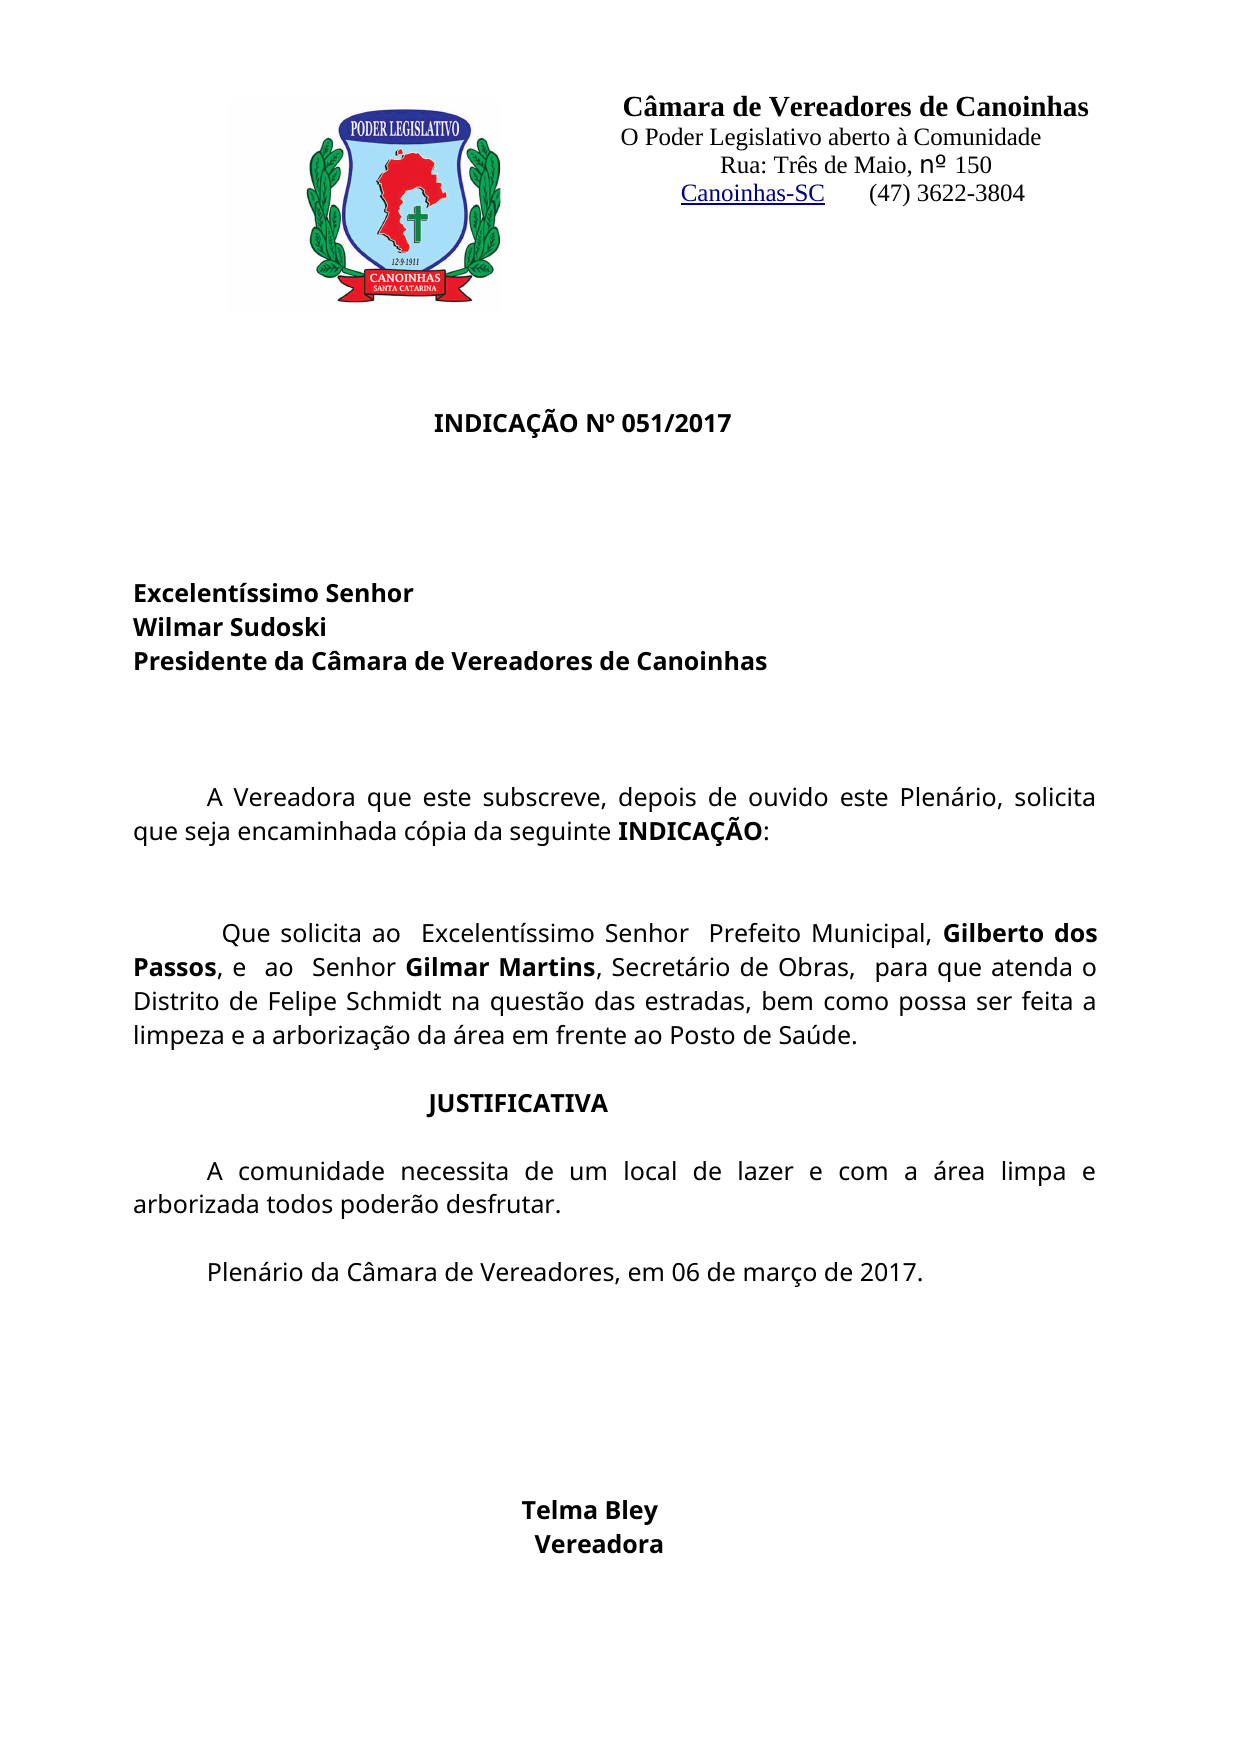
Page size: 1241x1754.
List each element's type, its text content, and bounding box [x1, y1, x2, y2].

text Vereadora [133, 1527, 1098, 1561]
picture [228, 99, 501, 312]
text Telma Bley [133, 1493, 1098, 1527]
text Que solicita ao Excelentíssimo Senhor Prefeito Municipal, Gilberto dos Passos, e ao Senhor Gilmar Martins, Secretário de Obras, para que atenda o Distrito de Felipe Schmidt na questão das estradas, bem como possa ser feita a limpeza e a arborização da área em frente ao Posto de Saúde. [133, 915, 1098, 1051]
text Excelentíssimo Senhor Wilmar Sudoski Presidente da Câmara de Vereadores de Canoinhas [133, 576, 1098, 678]
text Plenário da Câmara de Vereadores, em 06 de março de 2017. [133, 1255, 1098, 1289]
text A comunidade necessita de um local de lazer e com a área limpa e arborizada todos poderão desfrutar. [133, 1153, 1098, 1221]
text INDICAÇÃO Nº 051/2017 [133, 406, 1098, 440]
text JUSTIFICATIVA [133, 1085, 1098, 1119]
text A Vereadora que este subscreve, depois de ouvido este Plenário, solicita que seja encaminhada cópia da seguinte INDICAÇÃO: [133, 779, 1098, 847]
